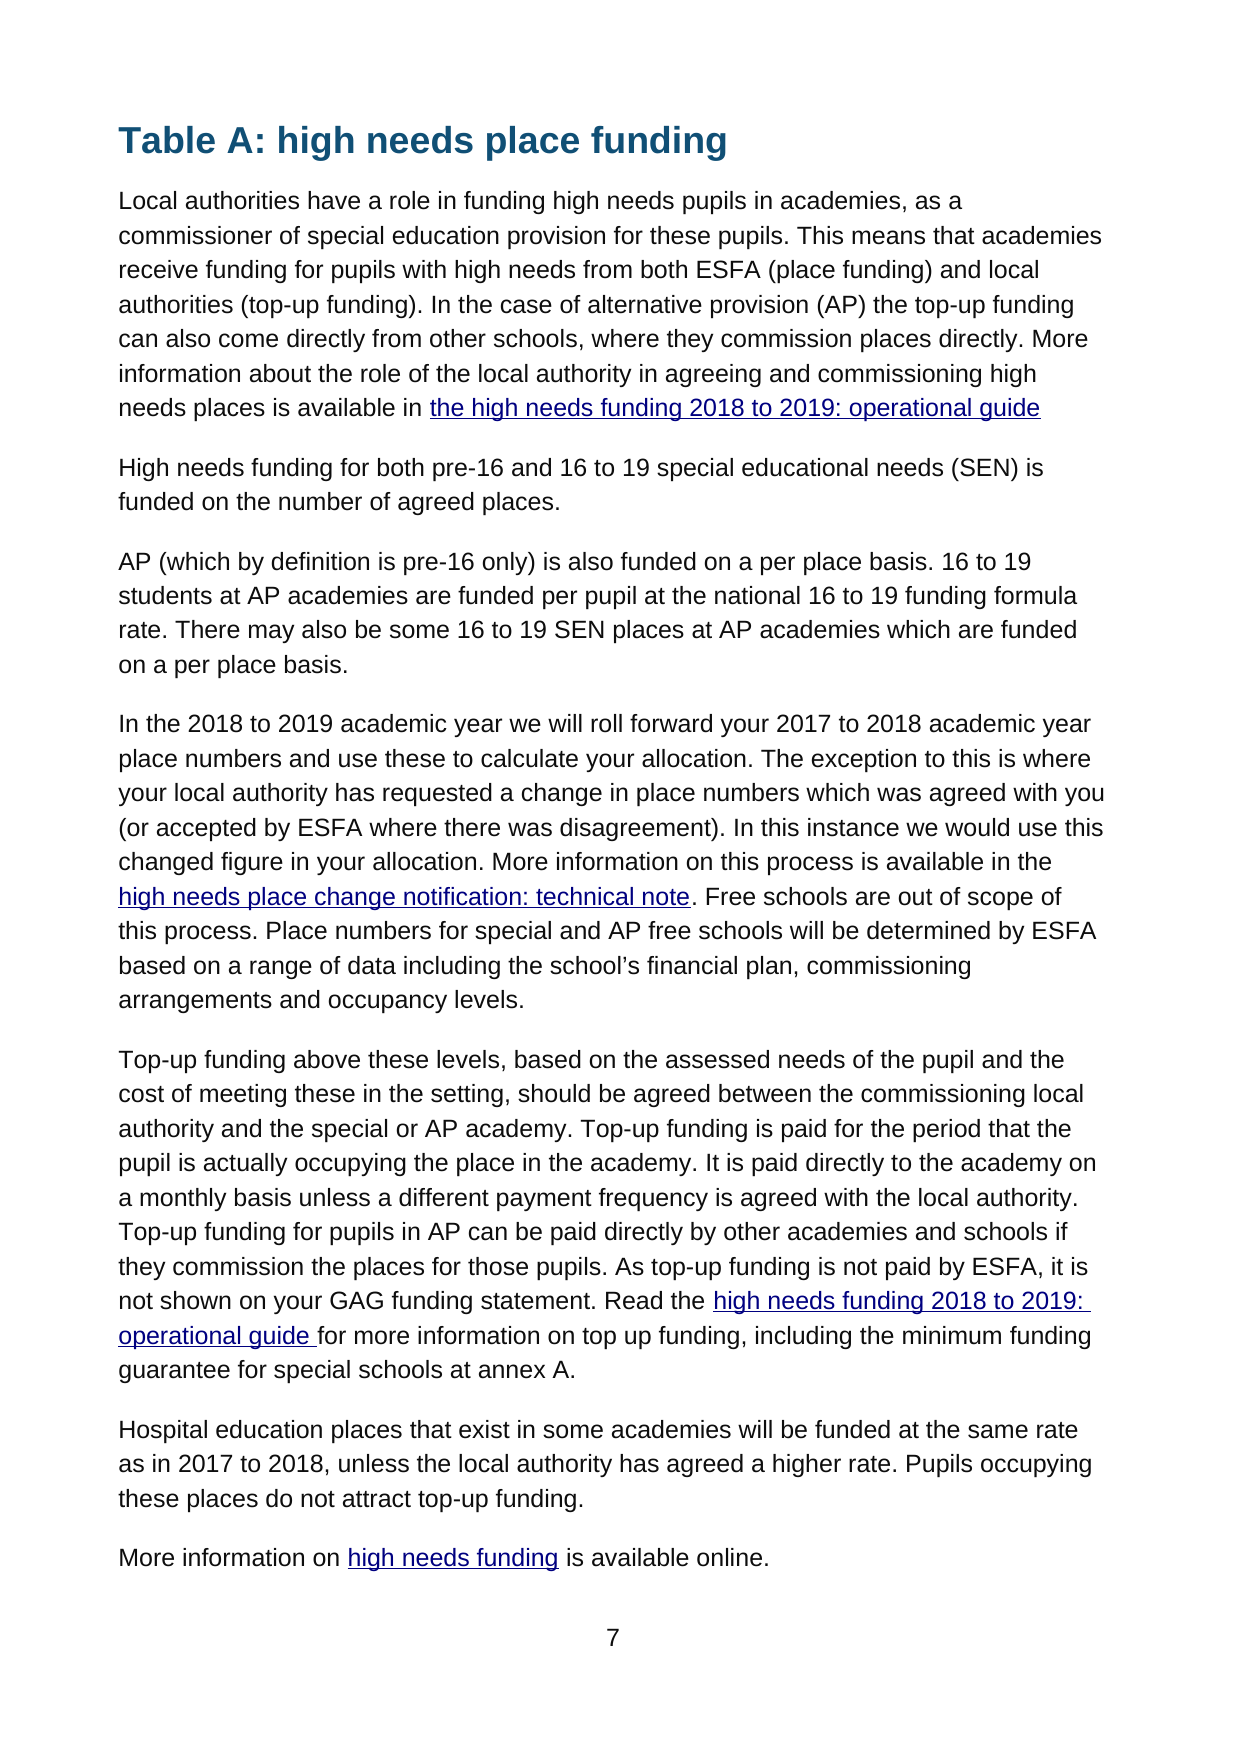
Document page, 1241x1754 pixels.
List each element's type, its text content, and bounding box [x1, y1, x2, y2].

text In the 2018 to 2019 academic year we will roll forward your 2017 to 2018 academic year place numbers and use these to calculate your allocation. The exception to this is where your local authority has requested a change in place numbers which was agreed with you (or accepted by ESFA where there was disagreement). In this instance we would use this changed figure in your allocation. More information on this process is available in the high needs place change notification: technical note. Free schools are out of scope of this process. Place numbers for special and AP free schools will be determined by ESFA based on a range of data including the school’s financial plan, commissioning arrangements and occupancy levels. [118, 709, 1107, 1014]
text More information on high needs funding is available online. [118, 1543, 1110, 1572]
text High needs funding for both pre-16 and 16 to 19 special educational needs (SEN) is funded on the number of agreed places. [118, 453, 1107, 516]
subtitle Table A: high needs place funding [118, 118, 1107, 161]
text Hospital education places that exist in some academies will be funded at the same rate as in 2017 to 2018, unless the local authority has agreed a higher rate. Pupils occupying these places do not attract top-up funding. [118, 1414, 1107, 1512]
text Local authorities have a role in funding high needs pupils in academies, as a commissioner of special education provision for these pupils. This means that academies receive funding for pupils with high needs from both ESFA (place funding) and local authorities (top-up funding). In the case of alternative provision (AP) the top-up funding can also come directly from other schools, where they commission places directly. More information about the role of the local authority in agreeing and commissioning high needs places is available in the high needs funding 2018 to 2019: operational guide [118, 186, 1107, 422]
text Top-up funding above these levels, based on the assessed needs of the pupil and the cost of meeting these in the setting, should be agreed between the commissioning local authority and the special or AP academy. Top-up funding is paid for the period that the pupil is actually occupying the place in the academy. It is paid directly to the academy on a monthly basis unless a different payment frequency is agreed with the local authority. Top-up funding for pupils in AP can be paid directly by other academies and schools if they commission the places for those pupils. As top-up funding is not paid by ESFA, it is not shown on your GAG funding statement. Read the high needs funding 2018 to 2019: operational guide for more information on top up funding, including the minimum funding guarantee for special schools at annex A. [118, 1045, 1107, 1384]
text AP (which by definition is pre-16 only) is also funded on a per place basis. 16 to 19 students at AP academies are funded per pupil at the national 16 to 19 funding formula rate. There may also be some 16 to 19 SEN places at AP academies which are funded on a per place basis. [118, 547, 1107, 679]
